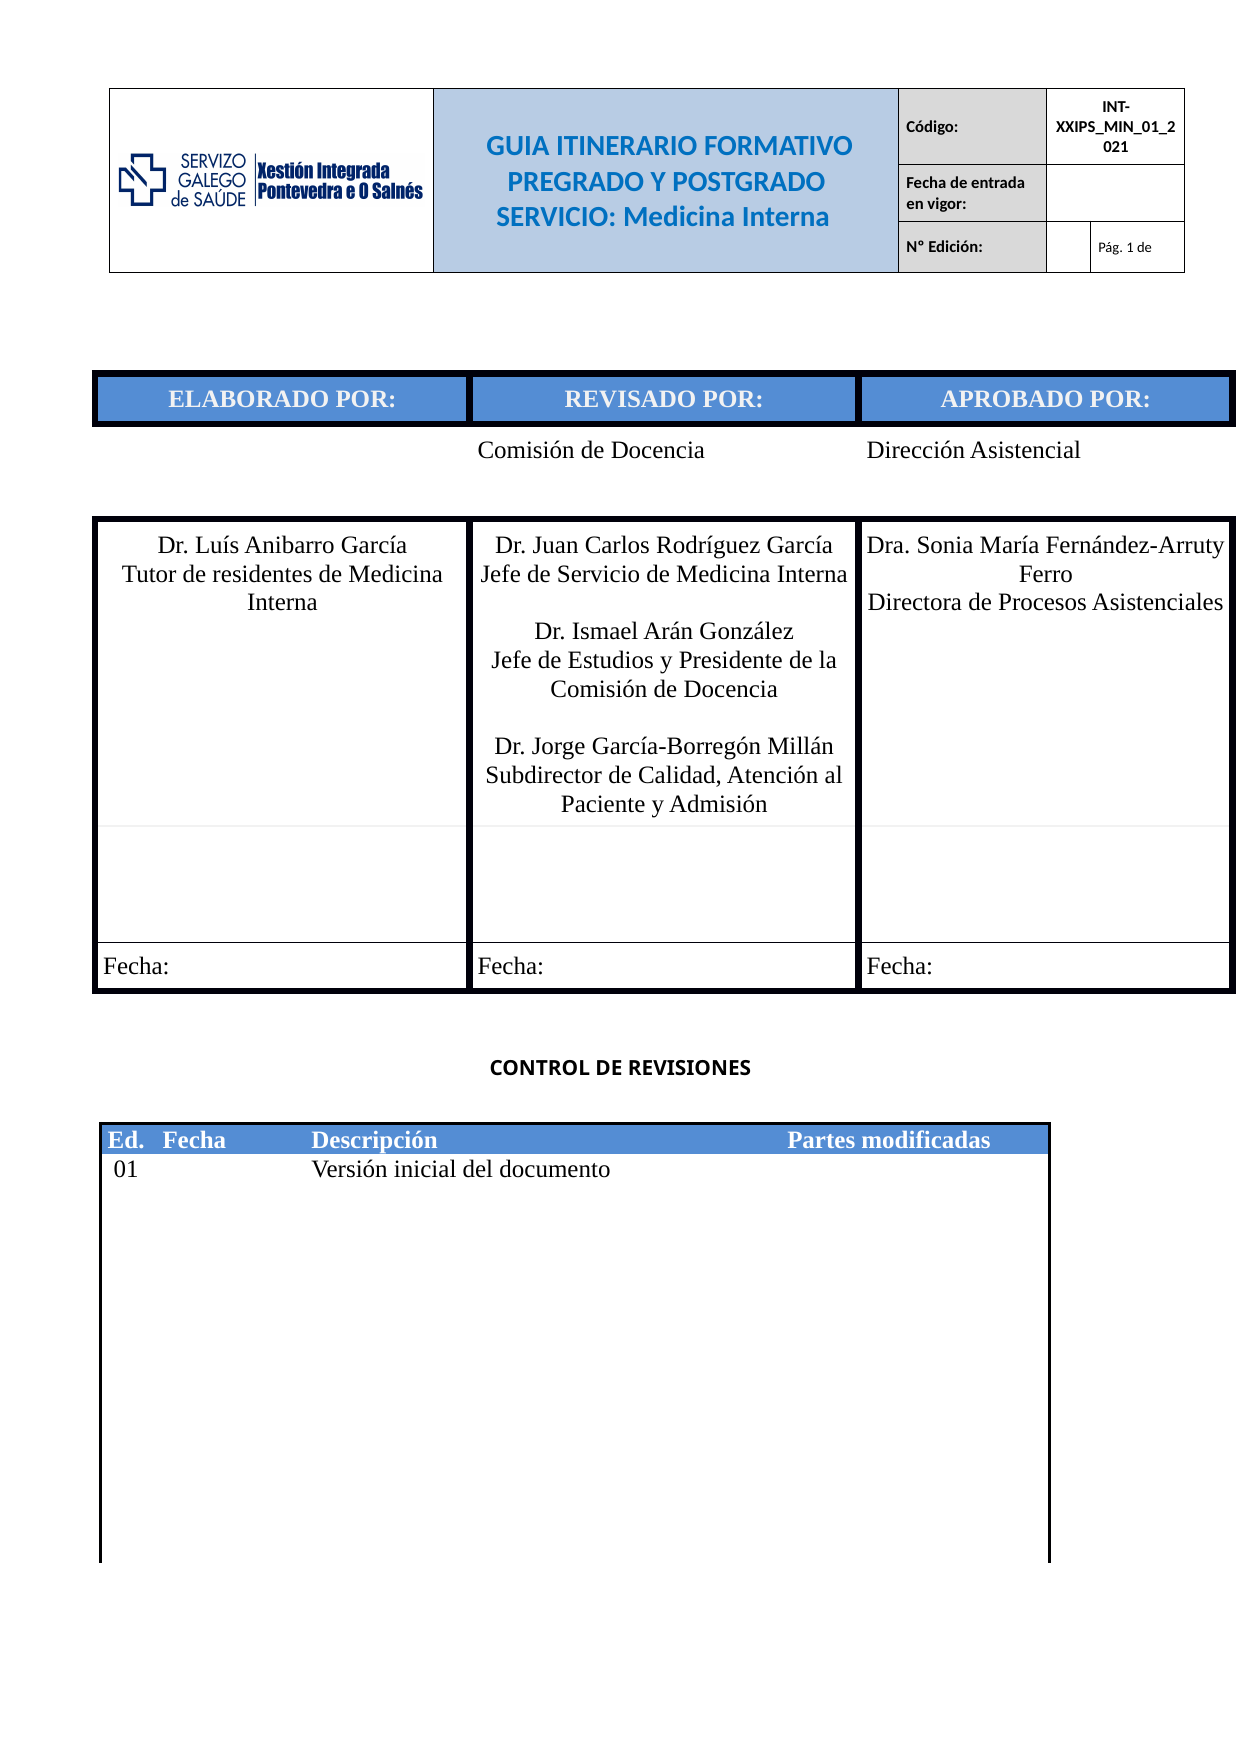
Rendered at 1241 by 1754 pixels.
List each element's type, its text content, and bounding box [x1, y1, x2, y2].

table_cell Dra. Sonia María Fernández-Arruty Ferro Directora de Procesos Asistenciales [862, 522, 1229, 825]
table_cell Dr. Luís Anibarro García Tutor de residentes de Medicina Interna [98, 522, 466, 825]
picture [118, 153, 425, 207]
table_cell [862, 827, 1229, 942]
table_cell Comisión de Docencia [469, 427, 858, 472]
table_header APROBADO POR: [862, 377, 1229, 421]
table_cell Fecha: [473, 943, 855, 987]
table_cell [162, 1534, 311, 1563]
table_header Ed. [102, 1125, 162, 1154]
table_cell [311, 1534, 740, 1563]
table_cell Dr. Juan Carlos Rodríguez García Jefe de Servicio de Medicina Interna Dr. Ismael Arán González Jefe de Estudios y Presidente de la Comisión de Docencia Dr. Jorge García-Borregón Millán Subdirector de Calidad, Atención al Paciente y Admisión [473, 522, 855, 825]
table_cell [740, 1154, 1048, 1534]
table_cell [162, 1154, 311, 1534]
table_header Partes modificadas [740, 1125, 1048, 1154]
table_header Fecha [162, 1125, 311, 1154]
table_cell [473, 827, 855, 942]
table_cell [98, 827, 466, 942]
table_cell [469, 472, 858, 516]
table_cell [740, 1534, 1048, 1563]
table_cell [102, 1534, 162, 1563]
table_cell [1225, 472, 1232, 516]
table_header Descripción [311, 1125, 740, 1154]
table_cell Dirección Asistencial [859, 427, 1225, 472]
table_cell [95, 472, 469, 516]
table_header REVISADO POR: [473, 377, 855, 421]
table_cell [1225, 427, 1232, 472]
table_header ELABORADO POR: [98, 377, 466, 421]
text CONTROL DE REVISIONES [118, 1053, 1122, 1081]
table_cell [95, 427, 469, 472]
table_cell [859, 472, 1225, 516]
table_cell 01 [102, 1154, 162, 1534]
table_cell Fecha: [862, 943, 1229, 987]
table_cell Versión inicial del documento [311, 1154, 740, 1534]
table_cell Fecha: [98, 943, 466, 987]
